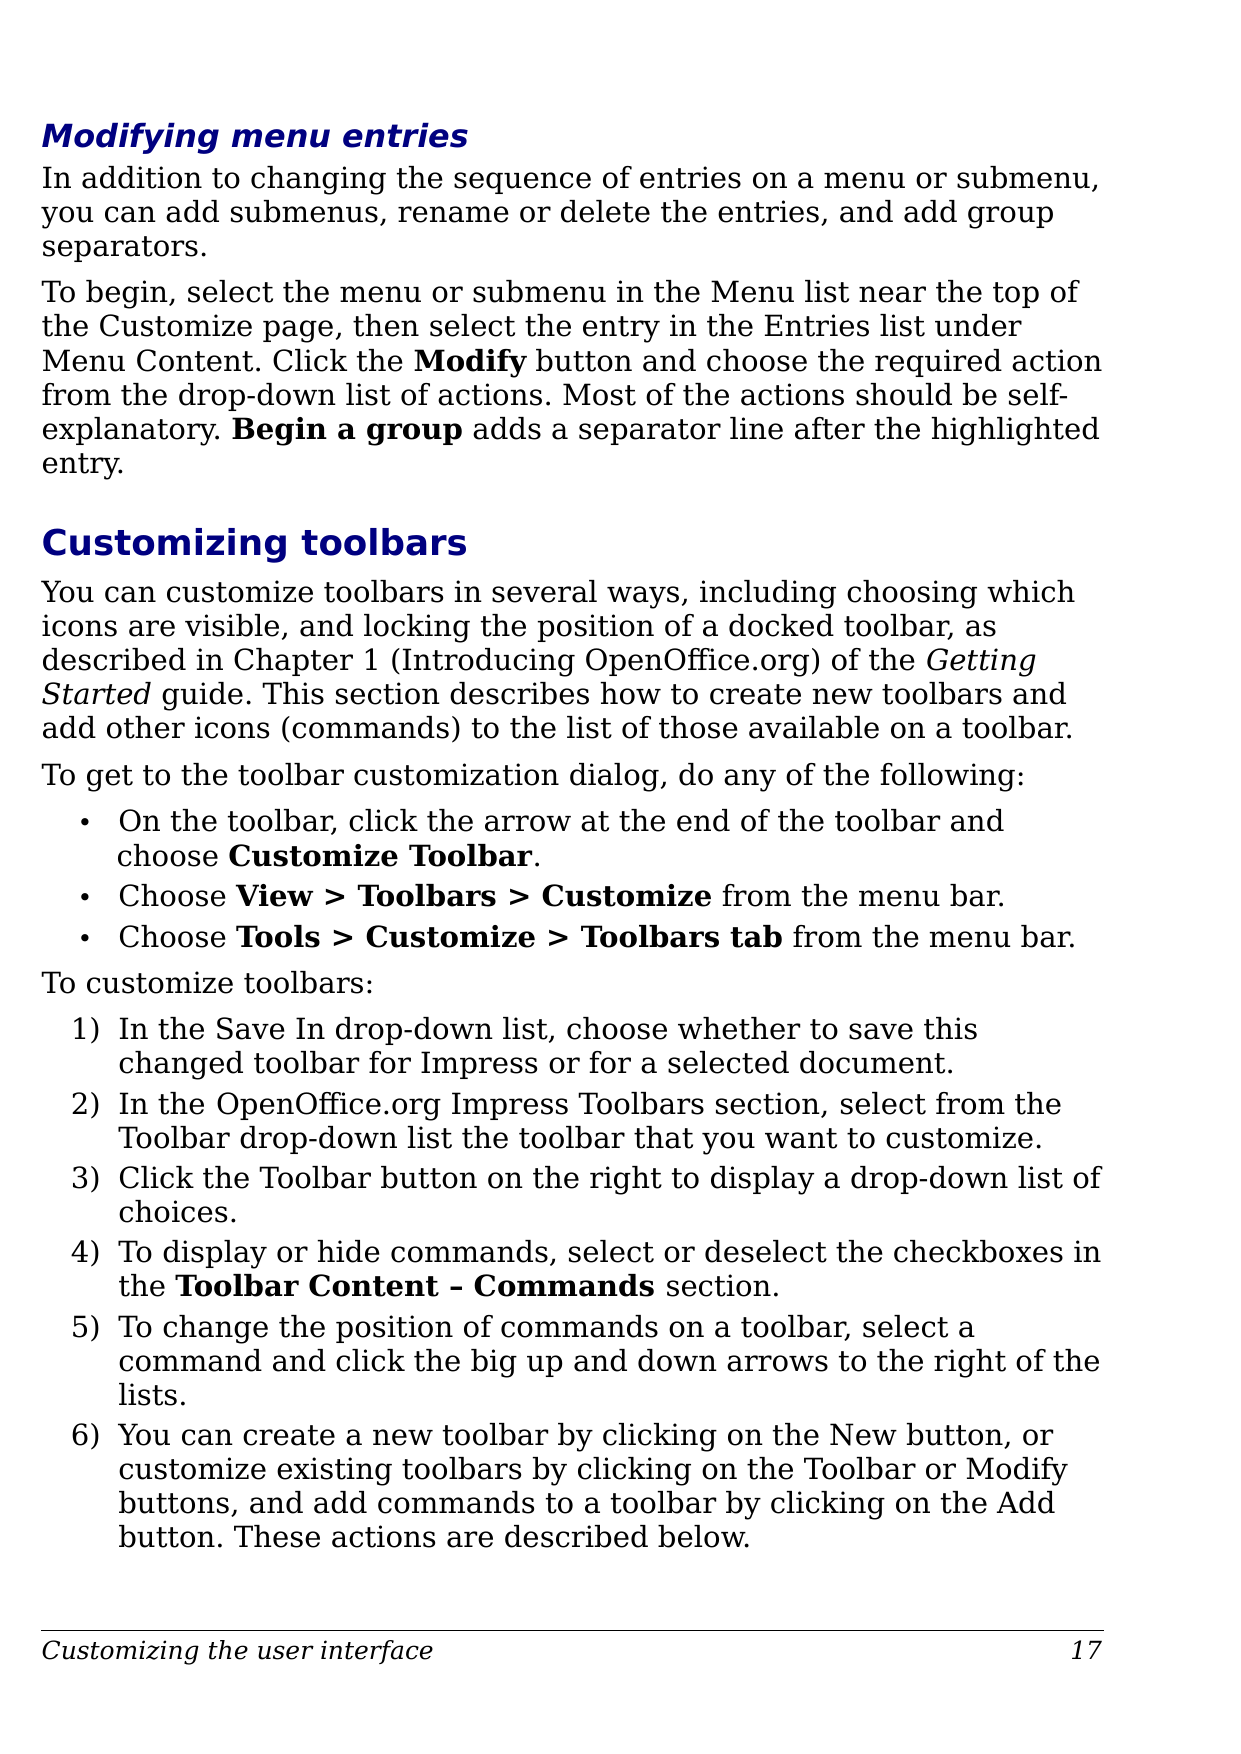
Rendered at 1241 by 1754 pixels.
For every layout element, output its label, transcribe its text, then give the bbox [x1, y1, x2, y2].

list To change the position of commands on a toolbar, select a command and click the big up and down arrows to the right of the lists. [100, 1310, 1104, 1412]
text To get to the toolbar customization dialog, do any of the following: [41, 758, 1104, 792]
text To customize toolbars: [41, 966, 1104, 1000]
list To display or hide commands, select or deselect the checkboxes in the Toolbar Content – Commands section. [100, 1236, 1104, 1304]
subtitle Modifying menu entries [41, 118, 1104, 155]
text You can customize toolbars in several ways, including choosing which icons are visible, and locking the position of a docked toolbar, as described in Chapter 1 (Introducing OpenOffice.org) of the Getting Started guide. This section describes how to create new toolbars and add other icons (commands) to the list of those available on a toolbar. [41, 576, 1104, 746]
list On the toolbar, click the arrow at the end of the toolbar and choose Customize Toolbar. [77, 804, 1104, 873]
list Click the Toolbar button on the right to display a drop-down list of choices. [100, 1161, 1104, 1229]
text To begin, select the menu or submenu in the Menu list near the top of the Customize page, then select the entry in the Entries list under Menu Content. Click the Modify button and choose the required action from the drop-down list of actions. Most of the actions should be self-explanatory. Begin a group adds a separator line after the highlighted entry. [41, 276, 1104, 480]
list Choose View > Toolbars > Customize from the menu bar. [77, 879, 1104, 913]
list In the OpenOffice.org Impress Toolbars section, select from the Toolbar drop-down list the toolbar that you want to customize. [100, 1087, 1104, 1155]
subtitle Customizing toolbars [41, 522, 1104, 563]
list In the Save In drop-down list, choose whether to save this changed toolbar for Impress or for a selected document. [100, 1013, 1104, 1081]
list Choose Tools > Customize > Toolbars tab from the menu bar. [77, 919, 1104, 954]
text In addition to changing the sequence of entries on a menu or submenu, you can add submenus, rename or delete the entries, and add group separators. [41, 161, 1104, 263]
list You can create a new toolbar by clicking on the New button, or customize existing toolbars by clicking on the Toolbar or Modify buttons, and add commands to a toolbar by clicking on the Add button. These actions are described below. [100, 1418, 1104, 1554]
